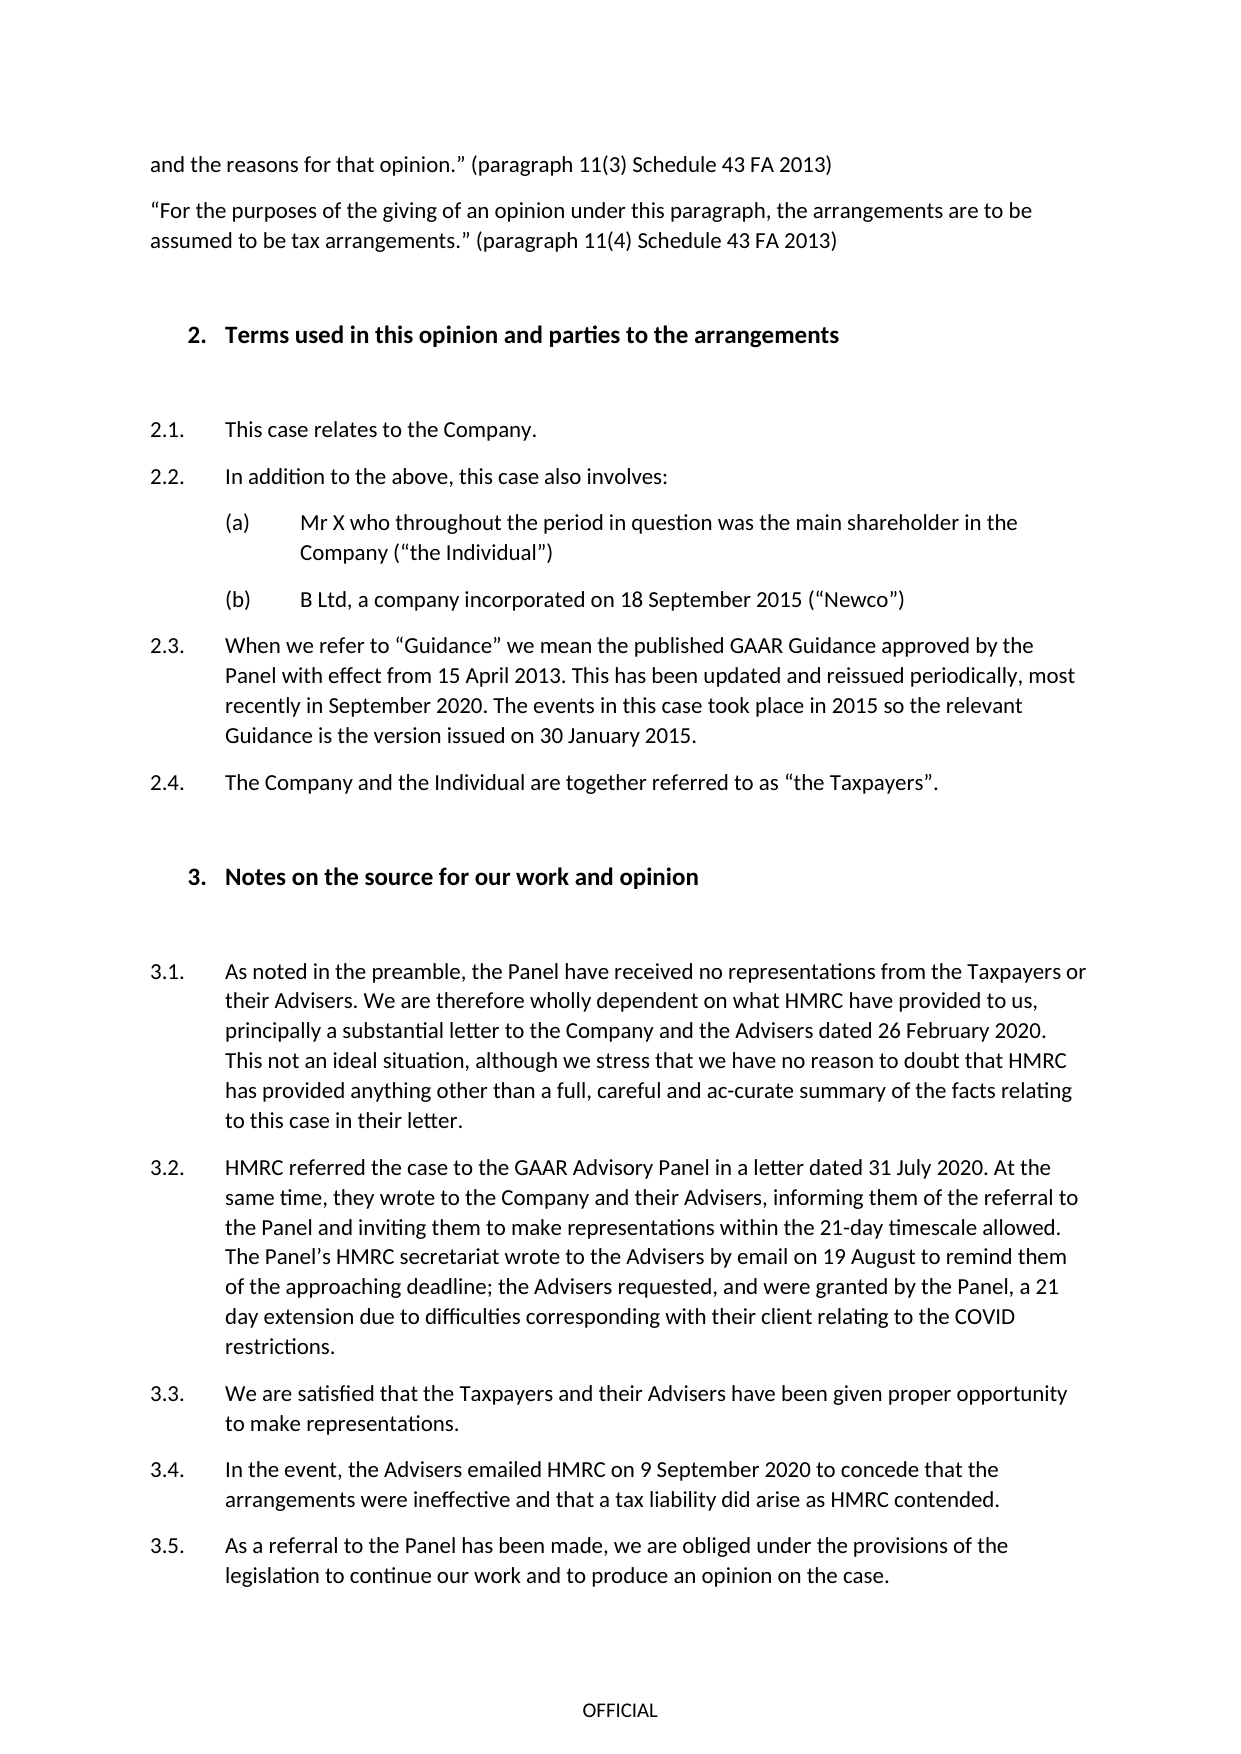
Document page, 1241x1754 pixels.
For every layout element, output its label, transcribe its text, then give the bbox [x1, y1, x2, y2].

text 2.2. In addition to the above, this case also involves: [150, 462, 1090, 490]
text 2.3. When we refer to “Guidance” we mean the published GAAR Guidance approved by the Panel with effect from 15 April 2013. This has been updated and reissued periodically, most recently in September 2020. The events in this case took place in 2015 so the relevant Guidance is the version issued on 30 January 2015. [150, 632, 1090, 749]
text 3.4. In the event, the Advisers emailed HMRC on 9 September 2020 to concede that the arrangements were ineffective and that a tax liability did arise as HMRC contended. [150, 1455, 1090, 1513]
text 3.5. As a referral to the Panel has been made, we are obliged under the provisions of the legislation to continue our work and to produce an opinion on the case. [150, 1532, 1090, 1589]
text 2.4. The Company and the Individual are together referred to as “the Taxpayers”. [150, 768, 1090, 796]
text 2.1. This case relates to the Company. [150, 415, 1090, 443]
text and the reasons for that opinion.” (paragraph 11(3) Schedule 43 FA 2013) [150, 150, 1090, 178]
text 3.3. We are satisfied that the Taxpayers and their Advisers have been given proper opportunity to make representations. [150, 1379, 1090, 1437]
text 3.1. As noted in the preamble, the Panel have received no representations from the Taxpayers or their Advisers. We are therefore wholly dependent on what HMRC have provided to us, principally a substantial letter to the Company and the Advisers dated 26 February 2020. This not an ideal situation, although we stress that we have no reason to doubt that HMRC has provided anything other than a full, careful and ac-curate summary of the facts relating to this case in their letter. [150, 957, 1090, 1134]
list Terms used in this opinion and parties to the arrangements [187, 319, 1090, 350]
list Notes on the source for our work and opinion [187, 861, 1090, 891]
text “For the purposes of the giving of an opinion under this paragraph, the arrangements are to be assumed to be tax arrangements.” (paragraph 11(4) Schedule 43 FA 2013) [150, 197, 1090, 254]
text (a) Mr X who throughout the period in question was the main shareholder in the Company (“the Individual”) [225, 508, 1090, 566]
text 3.2. HMRC referred the case to the GAAR Advisory Panel in a letter dated 31 July 2020. At the same time, they wrote to the Company and their Advisers, informing them of the referral to the Panel and inviting them to make representations within the 21-day timescale allowed. The Panel’s HMRC secretariat wrote to the Advisers by email on 19 August to remind them of the approaching deadline; the Advisers requested, and were granted by the Panel, a 21 day extension due to difficulties corresponding with their client relating to the COVID restrictions. [150, 1153, 1090, 1360]
text (b) B Ltd, a company incorporated on 18 September 2015 (“Newco”) [150, 585, 1090, 613]
